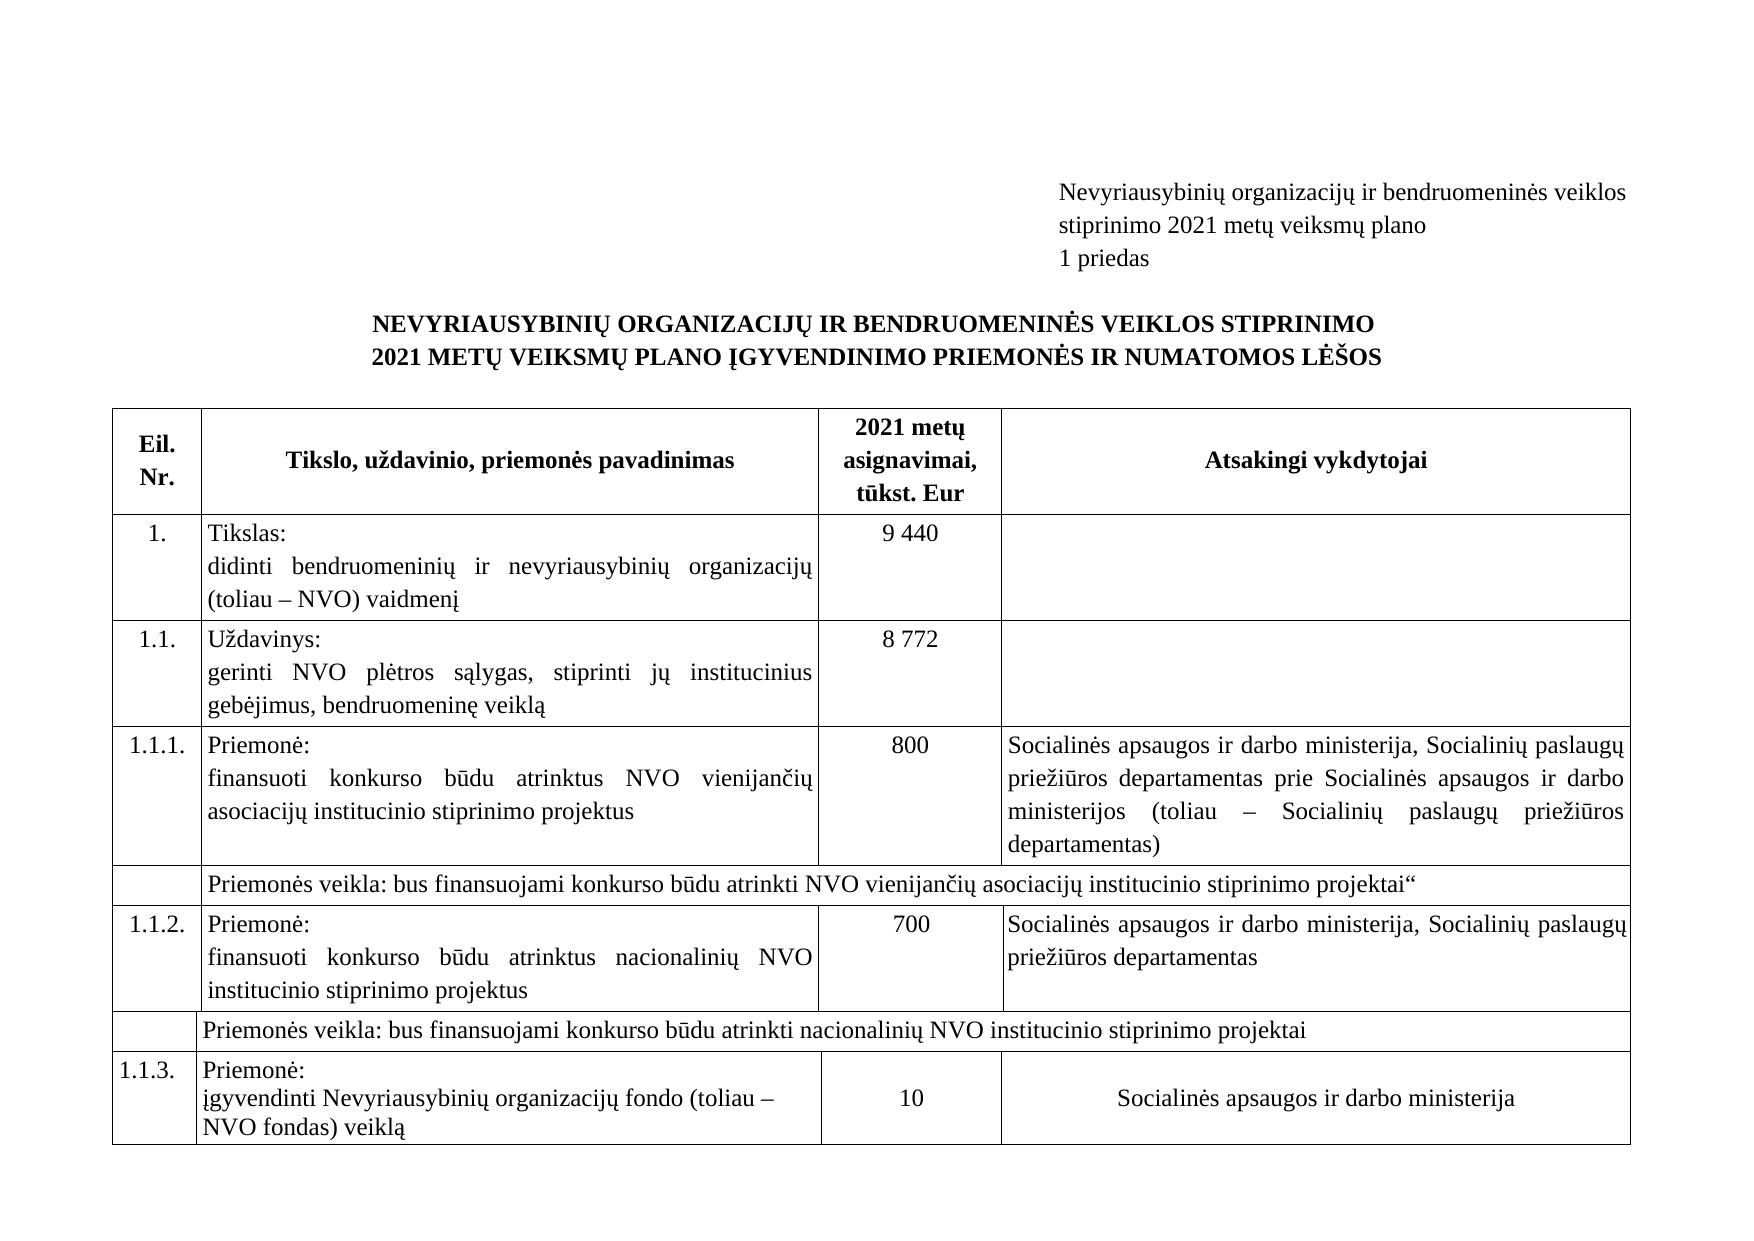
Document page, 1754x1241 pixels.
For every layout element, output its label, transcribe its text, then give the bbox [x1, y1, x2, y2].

text NEVYRIAUSYBINIŲ ORGANIZACIJŲ IR BENDRUOMENINĖS VEIKLOS STIPRINIMO [118, 309, 1636, 338]
table_cell 700 [819, 906, 1003, 1011]
text 2021 METŲ VEIKSMŲ PLANO ĮGYVENDINIMO PRIEMONĖS IR NUMATOMOS LĖŠOS [118, 342, 1636, 371]
table_cell 1.1.2. [113, 906, 201, 1011]
table_cell 800 [819, 727, 1001, 865]
text 1 priedas [1058, 243, 1636, 272]
table_cell Socialinės apsaugos ir darbo ministerija [1002, 1052, 1630, 1144]
table_cell 1. [113, 515, 201, 620]
table_cell Tikslas: didinti bendruomeninių ir nevyriausybinių organizacijų (toliau – NVO) vaidmenį [202, 515, 818, 620]
table_cell 1.1.1. [113, 727, 201, 865]
table_cell Priemonės veikla: bus finansuojami konkurso būdu atrinkti nacionalinių NVO institucinio stiprinimo projektai [197, 1012, 1630, 1051]
table_cell Socialinės apsaugos ir darbo ministerija, Socialinių paslaugų priežiūros departamentas [1004, 906, 1630, 1011]
table_header 2021 metų asignavimai, tūkst. Eur [819, 409, 1001, 514]
table_cell Priemonė: įgyvendinti Nevyriausybinių organizacijų fondo (toliau – NVO fondas) veiklą [197, 1052, 821, 1144]
text stiprinimo 2021 metų veiksmų plano [1058, 210, 1636, 239]
table_cell [1002, 515, 1630, 620]
table_cell 1.1. [113, 621, 201, 726]
table_cell 1.1.3. [113, 1052, 196, 1144]
table_cell [1002, 621, 1630, 726]
table_cell Socialinės apsaugos ir darbo ministerija, Socialinių paslaugų priežiūros departamentas prie Socialinės apsaugos ir darbo ministerijos (toliau – Socialinių paslaugų priežiūros departamentas) [1002, 727, 1630, 865]
table_cell 8 772 [819, 621, 1001, 726]
table_cell 9 440 [819, 515, 1001, 620]
table_cell 10 [822, 1052, 1001, 1144]
table_header Tikslo, uždavinio, priemonės pavadinimas [202, 409, 818, 514]
table_cell Priemonė: finansuoti konkurso būdu atrinktus nacionalinių NVO institucinio stiprinimo projektus [202, 906, 818, 1011]
text Nevyriausybinių organizacijų ir bendruomeninės veiklos [1058, 177, 1636, 206]
table_header Atsakingi vykdytojai [1002, 409, 1630, 514]
table_header Eil. Nr. [113, 409, 201, 514]
table_cell [113, 866, 201, 905]
table_cell Priemonės veikla: bus finansuojami konkurso būdu atrinkti NVO vienijančių asociacijų institucinio stiprinimo projektai“ [202, 866, 1630, 905]
table_cell Uždavinys: gerinti NVO plėtros sąlygas, stiprinti jų institucinius gebėjimus, bendruomeninę veiklą [202, 621, 818, 726]
table_cell Priemonė: finansuoti konkurso būdu atrinktus NVO vienijančių asociacijų institucinio stiprinimo projektus [202, 727, 818, 865]
table_cell [113, 1012, 196, 1051]
